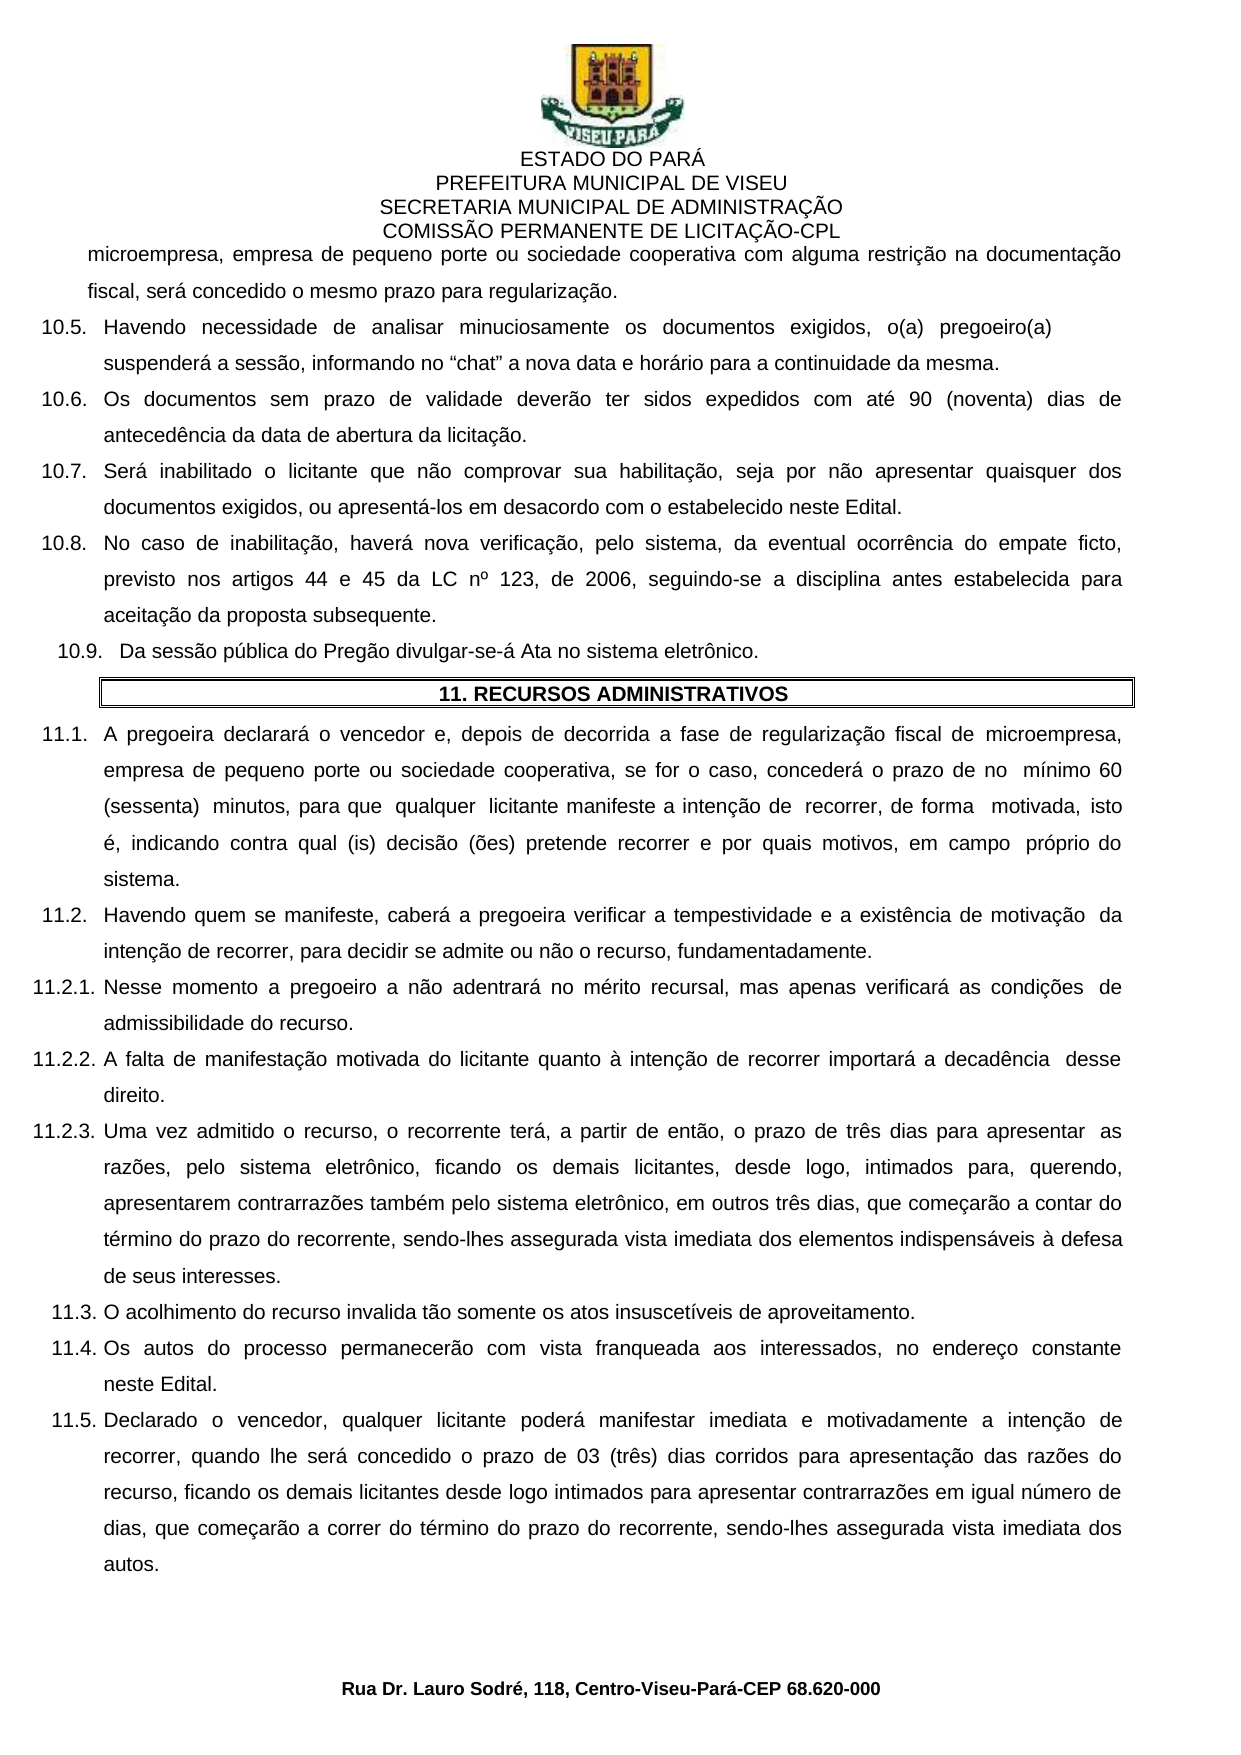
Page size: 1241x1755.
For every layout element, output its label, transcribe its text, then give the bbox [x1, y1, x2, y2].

list Havendo necessidade de analisar minuciosamente os documentos exigidos, o(a) pregoeiro(a) [87, 314, 1147, 338]
text suspenderá a sessão, informando no “chat” a nova data e horário para a continuidade da mesma. [103, 351, 1147, 374]
text microempresa, empresa de pequeno porte ou sociedade cooperativa com alguma restrição na documentação fiscal, será concedido o mesmo prazo para regularização. [87, 242, 1122, 302]
list Será inabilitado o licitante que não comprovar sua habilitação, seja por não apresentar quaisquer dos documentos exigidos, ou apresentá-los em desacordo com o estabelecido neste Edital. [87, 458, 1122, 519]
list No caso de inabilitação, haverá nova verificação, pelo sistema, da eventual ocorrência do empate ficto, previsto nos artigos 44 e 45 da LC nº 123, de 2006, seguindo-se a disciplina antes estabelecida para aceitação da proposta subsequente. [87, 531, 1123, 627]
list Os autos do processo permanecerão com vista franqueada aos interessados, no endereço constante neste Edital. [87, 1336, 1121, 1395]
list O acolhimento do recurso invalida tão somente os atos insuscetíveis de aproveitamento. [87, 1299, 1147, 1323]
list Declarado o vencedor, qualquer licitante poderá manifestar imediata e motivadamente a intenção de recorrer, quando lhe será concedido o prazo de 03 (três) dias corridos para apresentação das razões do recurso, ficando os demais licitantes desde logo intimados para apresentar contrarrazões em igual número de dias, que começarão a correr do término do prazo do recorrente, sendo-lhes assegurada vista imediata dos autos. [87, 1407, 1122, 1576]
text 11. RECURSOS ADMINISTRATIVOS [438, 682, 1132, 705]
list A pregoeira declarará o vencedor e, depois de decorrida a fase de regularização fiscal de microempresa, empresa de pequeno porte ou sociedade cooperativa, se for o caso, concederá o prazo de no mínimo 60 (sessenta) minutos, para que qualquer licitante manifeste a intenção de recorrer, de forma motivada, isto é, indicando contra qual (is) decisão (ões) pretende recorrer e por quais motivos, em campo próprio do sistema. [87, 722, 1122, 891]
list Nesse momento a pregoeiro a não adentrará no mérito recursal, mas apenas verificará as condições de admissibilidade do recurso. [87, 975, 1122, 1035]
list Uma vez admitido o recurso, o recorrente terá, a partir de então, o prazo de três dias para apresentar as razões, pelo sistema eletrônico, ficando os demais licitantes, desde logo, intimados para, querendo, apresentarem contrarrazões também pelo sistema eletrônico, em outros três dias, que começarão a contar do término do prazo do recorrente, sendo-lhes assegurada vista imediata dos elementos indispensáveis à defesa de seus interesses. [87, 1119, 1123, 1287]
list Da sessão pública do Pregão divulgar-se-á Ata no sistema eletrônico. [103, 639, 1147, 663]
list Havendo quem se manifeste, caberá a pregoeira verificar a tempestividade e a existência de motivação da intenção de recorrer, para decidir se admite ou não o recurso, fundamentadamente. [87, 903, 1123, 963]
list Os documentos sem prazo de validade deverão ter sidos expedidos com até 90 (noventa) dias de antecedência da data de abertura da licitação. [87, 386, 1122, 446]
list A falta de manifestação motivada do licitante quanto à intenção de recorrer importará a decadência desse direito. [87, 1047, 1122, 1107]
